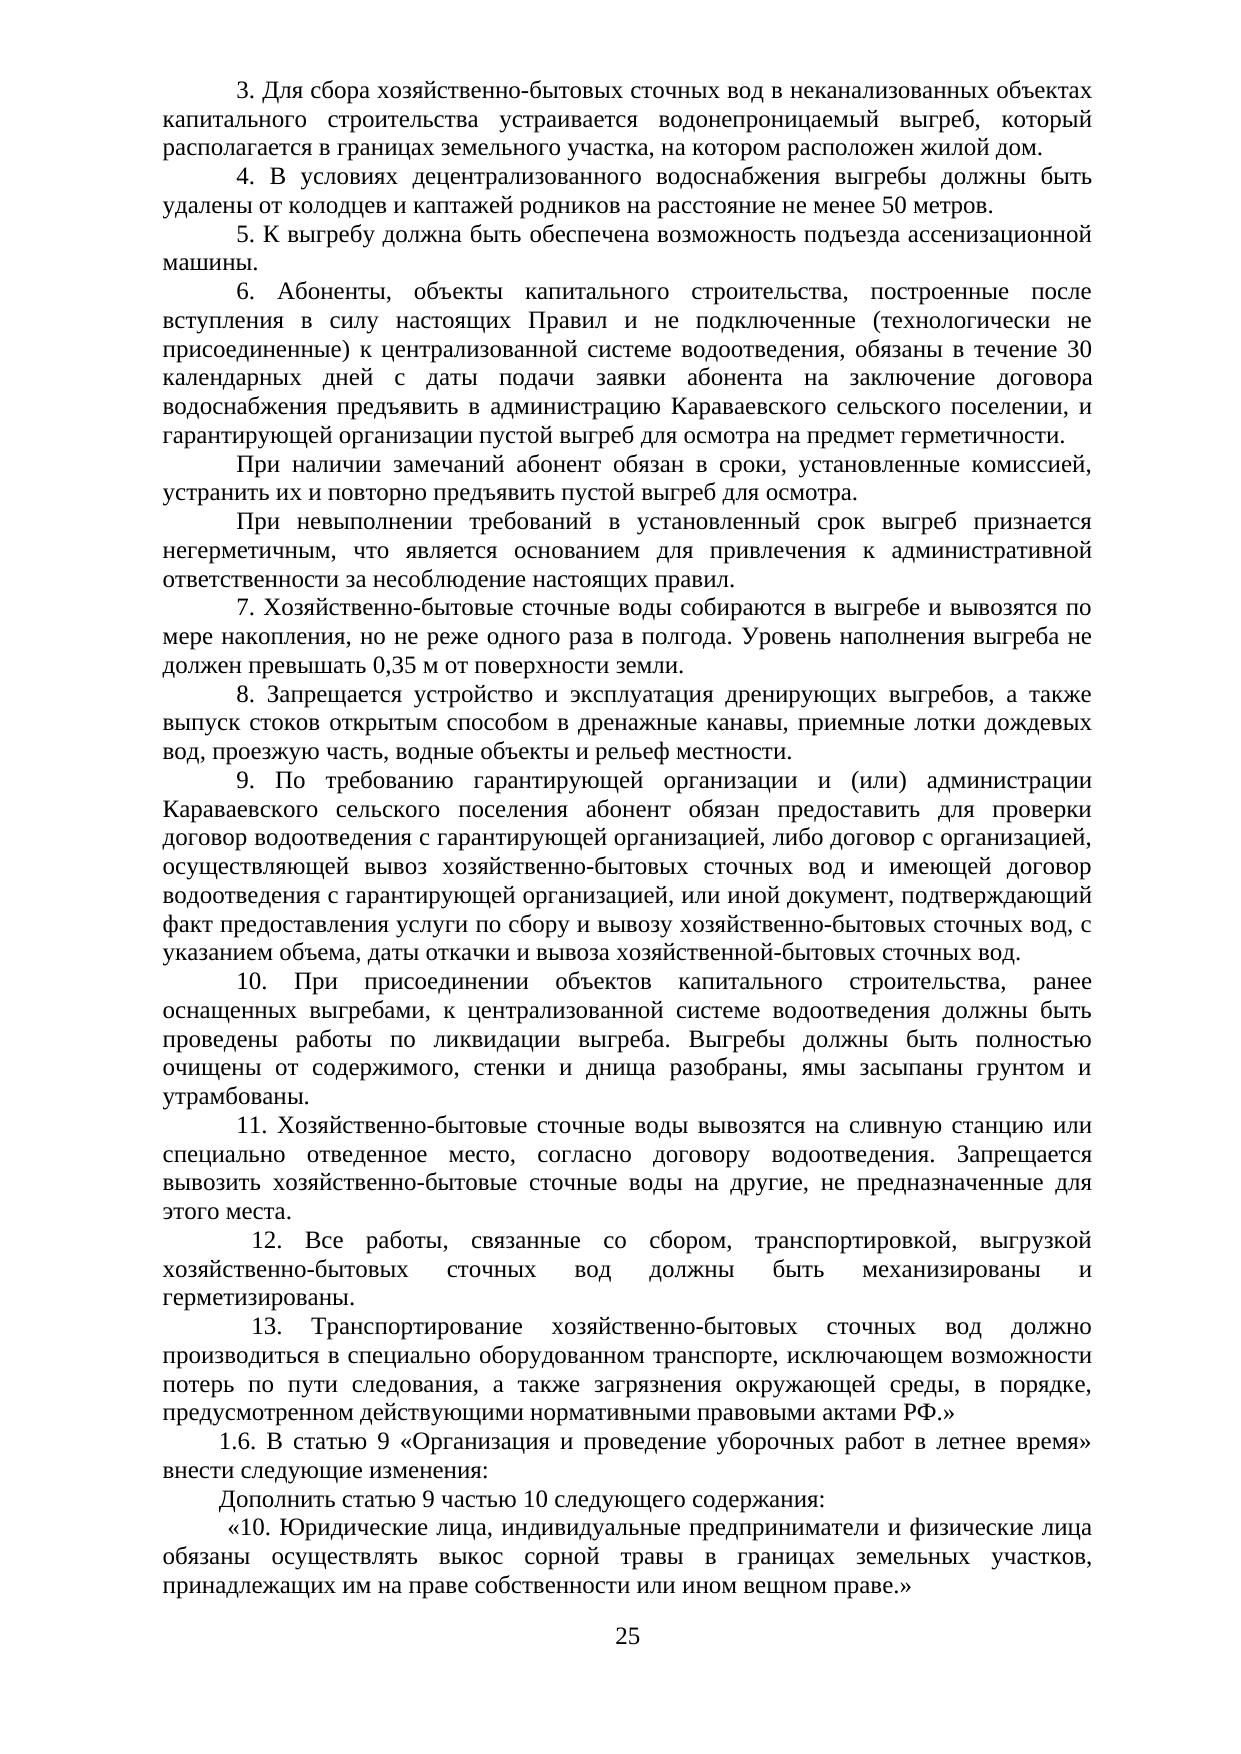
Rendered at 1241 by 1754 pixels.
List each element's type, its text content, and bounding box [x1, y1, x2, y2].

text 10. При присоединении объектов капитального строительства, ранее оснащенных выгребами, к централизованной системе водоотведения должны быть проведены работы по ликвидации выгреба. Выгребы должны быть полностью очищены от содержимого, стенки и днища разобраны, ямы засыпаны грунтом и утрамбованы. [162, 966, 1093, 1110]
text При невыполнении требований в установленный срок выгреб признается негерметичным, что является основанием для привлечения к административной ответственности за несоблюдение настоящих правил. [162, 506, 1093, 592]
text 4. В условиях децентрализованного водоснабжения выгребы должны быть удалены от колодцев и каптажей родников на расстояние не менее 50 метров. [162, 161, 1093, 219]
text 6. Абоненты, объекты капитального строительства, построенные после вступления в силу настоящих Правил и не подключенные (технологически не присоединенные) к централизованной системе водоотведения, обязаны в течение 30 календарных дней с даты подачи заявки абонента на заключение договора водоснабжения предъявить в администрацию Караваевского сельского поселении, и гарантирующей организации пустой выгреб для осмотра на предмет герметичности. [162, 276, 1093, 449]
text 11. Хозяйственно-бытовые сточные воды вывозятся на сливную станцию или специально отведенное место, согласно договору водоотведения. Запрещается вывозить хозяйственно-бытовые сточные воды на другие, не предназначенные для этого места. [162, 1110, 1093, 1225]
text «10. Юридические лица, индивидуальные предприниматели и физические лица обязаны осуществлять выкос сорной травы в границах земельных участков, принадлежащих им на праве собственности или ином вещном праве.» [162, 1512, 1093, 1599]
text При наличии замечаний абонент обязан в сроки, установленные комиссией, устранить их и повторно предъявить пустой выгреб для осмотра. [162, 449, 1093, 506]
text 3. Для сбора хозяйственно-бытовых сточных вод в неканализованных объектах капитального строительства устраивается водонепроницаемый выгреб, который располагается в границах земельного участка, на котором расположен жилой дом. [162, 75, 1093, 161]
text 12. Все работы, связанные со сбором, транспортировкой, выгрузкой хозяйственно-бытовых сточных вод должны быть механизированы и герметизированы. [162, 1225, 1093, 1311]
text 5. К выгребу должна быть обеспечена возможность подъезда ассенизационной машины. [162, 219, 1093, 276]
text 8. Запрещается устройство и эксплуатация дренирующих выгребов, а также выпуск стоков открытым способом в дренажные канавы, приемные лотки дождевых вод, проезжую часть, водные объекты и рельеф местности. [162, 679, 1093, 765]
text Дополнить статью 9 частью 10 следующего содержания: [162, 1484, 1093, 1512]
text 7. Хозяйственно-бытовые сточные воды собираются в выгребе и вывозятся по мере накопления, но не реже одного раза в полгода. Уровень наполнения выгреба не должен превышать 0,35 м от поверхности земли. [162, 592, 1093, 679]
text 9. По требованию гарантирующей организации и (или) администрации Караваевского сельского поселения абонент обязан предоставить для проверки договор водоотведения с гарантирующей организацией, либо договор с организацией, осуществляющей вывоз хозяйственно-бытовых сточных вод и имеющей договор водоотведения с гарантирующей организацией, или иной документ, подтверждающий факт предоставления услуги по сбору и вывозу хозяйственно-бытовых сточных вод, с указанием объема, даты откачки и вывоза хозяйственной-бытовых сточных вод. [162, 765, 1093, 966]
text 1.6. В статью 9 «Организация и проведение уборочных работ в летнее время» внести следующие изменения: [162, 1426, 1093, 1484]
text 13. Транспортирование хозяйственно-бытовых сточных вод должно производиться в специально оборудованном транспорте, исключающем возможности потерь по пути следования, а также загрязнения окружающей среды, в порядке, предусмотренном действующими нормативными правовыми актами РФ.» [162, 1311, 1093, 1426]
